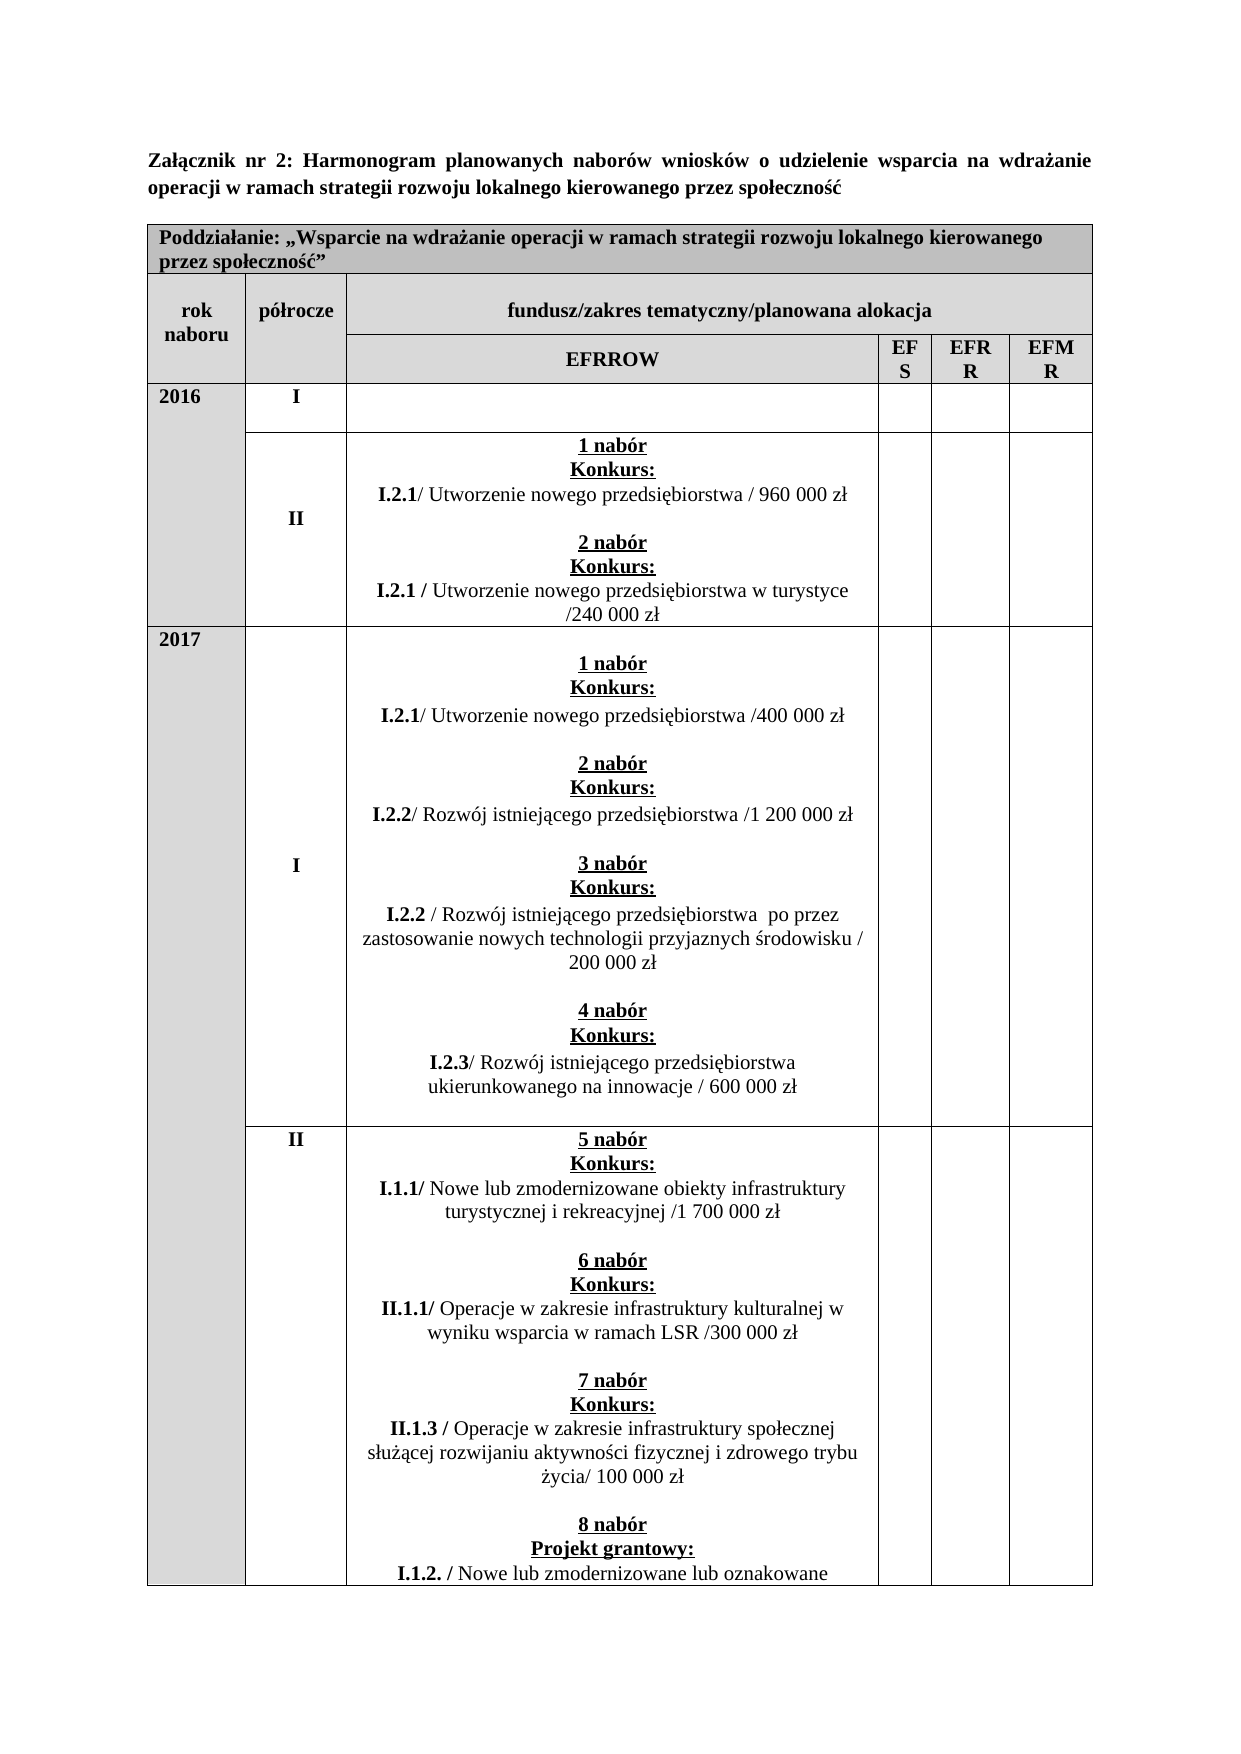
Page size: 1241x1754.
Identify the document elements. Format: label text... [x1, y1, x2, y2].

table_cell [1010, 384, 1092, 432]
table_cell [932, 433, 1009, 626]
table_header Poddziałanie: „Wsparcie na wdrażanie operacji w ramach strategii rozwoju lokalnego kierowanego przez społeczność” [148, 225, 1092, 273]
table_cell EFRROW [347, 335, 878, 383]
table_cell 2016 [148, 384, 245, 626]
table_cell EFRR [932, 335, 1009, 383]
table_cell II [246, 1127, 346, 1584]
table_cell [879, 627, 931, 1126]
table_cell I [246, 384, 346, 432]
table_cell II [246, 433, 346, 626]
table_cell [879, 433, 931, 626]
table_cell 2017 [148, 627, 245, 1584]
table_cell fundusz/zakres tematyczny/planowana alokacja [347, 274, 1092, 334]
table_cell [932, 384, 1009, 432]
table_cell [879, 384, 931, 432]
table_cell 1 nabór Konkurs: I.2.1/ Utworzenie nowego przedsiębiorstwa / 960 000 zł 2 nabór Konkurs: I.2.1 / Utworzenie nowego przedsiębiorstwa w turystyce /240 000 zł [347, 433, 878, 626]
table_cell [932, 1127, 1009, 1584]
table_cell I [246, 627, 346, 1126]
table_cell [1010, 627, 1092, 1126]
text Załącznik nr 2: Harmonogram planowanych naborów wniosków o udzielenie wsparcia na wdrażanie operacji w ramach strategii rozwoju lokalnego kierowanego przez społeczność [148, 148, 1093, 199]
table_cell półrocze [246, 274, 346, 383]
table_cell EFS [879, 335, 931, 383]
table_cell EFMR [1010, 335, 1092, 383]
table_cell [1010, 1127, 1092, 1584]
table_cell [1010, 433, 1092, 626]
table_cell 1 nabór Konkurs: I.2.1/ Utworzenie nowego przedsiębiorstwa /400 000 zł 2 nabór Konkurs: I.2.2/ Rozwój istniejącego przedsiębiorstwa /1 200 000 zł 3 nabór Konkurs: I.2.2 / Rozwój istniejącego przedsiębiorstwa po przez zastosowanie nowych technologii przyjaznych środowisku / 200 000 zł 4 nabór Konkurs: I.2.3/ Rozwój istniejącego przedsiębiorstwa ukierunkowanego na innowacje / 600 000 zł [347, 627, 878, 1126]
table_cell 5 nabór Konkurs: I.1.1/ Nowe lub zmodernizowane obiekty infrastruktury turystycznej i rekreacyjnej /1 700 000 zł 6 nabór Konkurs: II.1.1/ Operacje w zakresie infrastruktury kulturalnej w wyniku wsparcia w ramach LSR /300 000 zł 7 nabór Konkurs: II.1.3 / Operacje w zakresie infrastruktury społecznej służącej rozwijaniu aktywności fizycznej i zdrowego trybu życia/ 100 000 zł 8 nabór Projekt grantowy: I.1.2. / Nowe lub zmodernizowane lub oznakowane [347, 1127, 878, 1584]
table_cell [932, 627, 1009, 1126]
table_cell [879, 1127, 931, 1584]
table_cell rok naboru [148, 274, 245, 383]
table_cell [347, 384, 878, 432]
